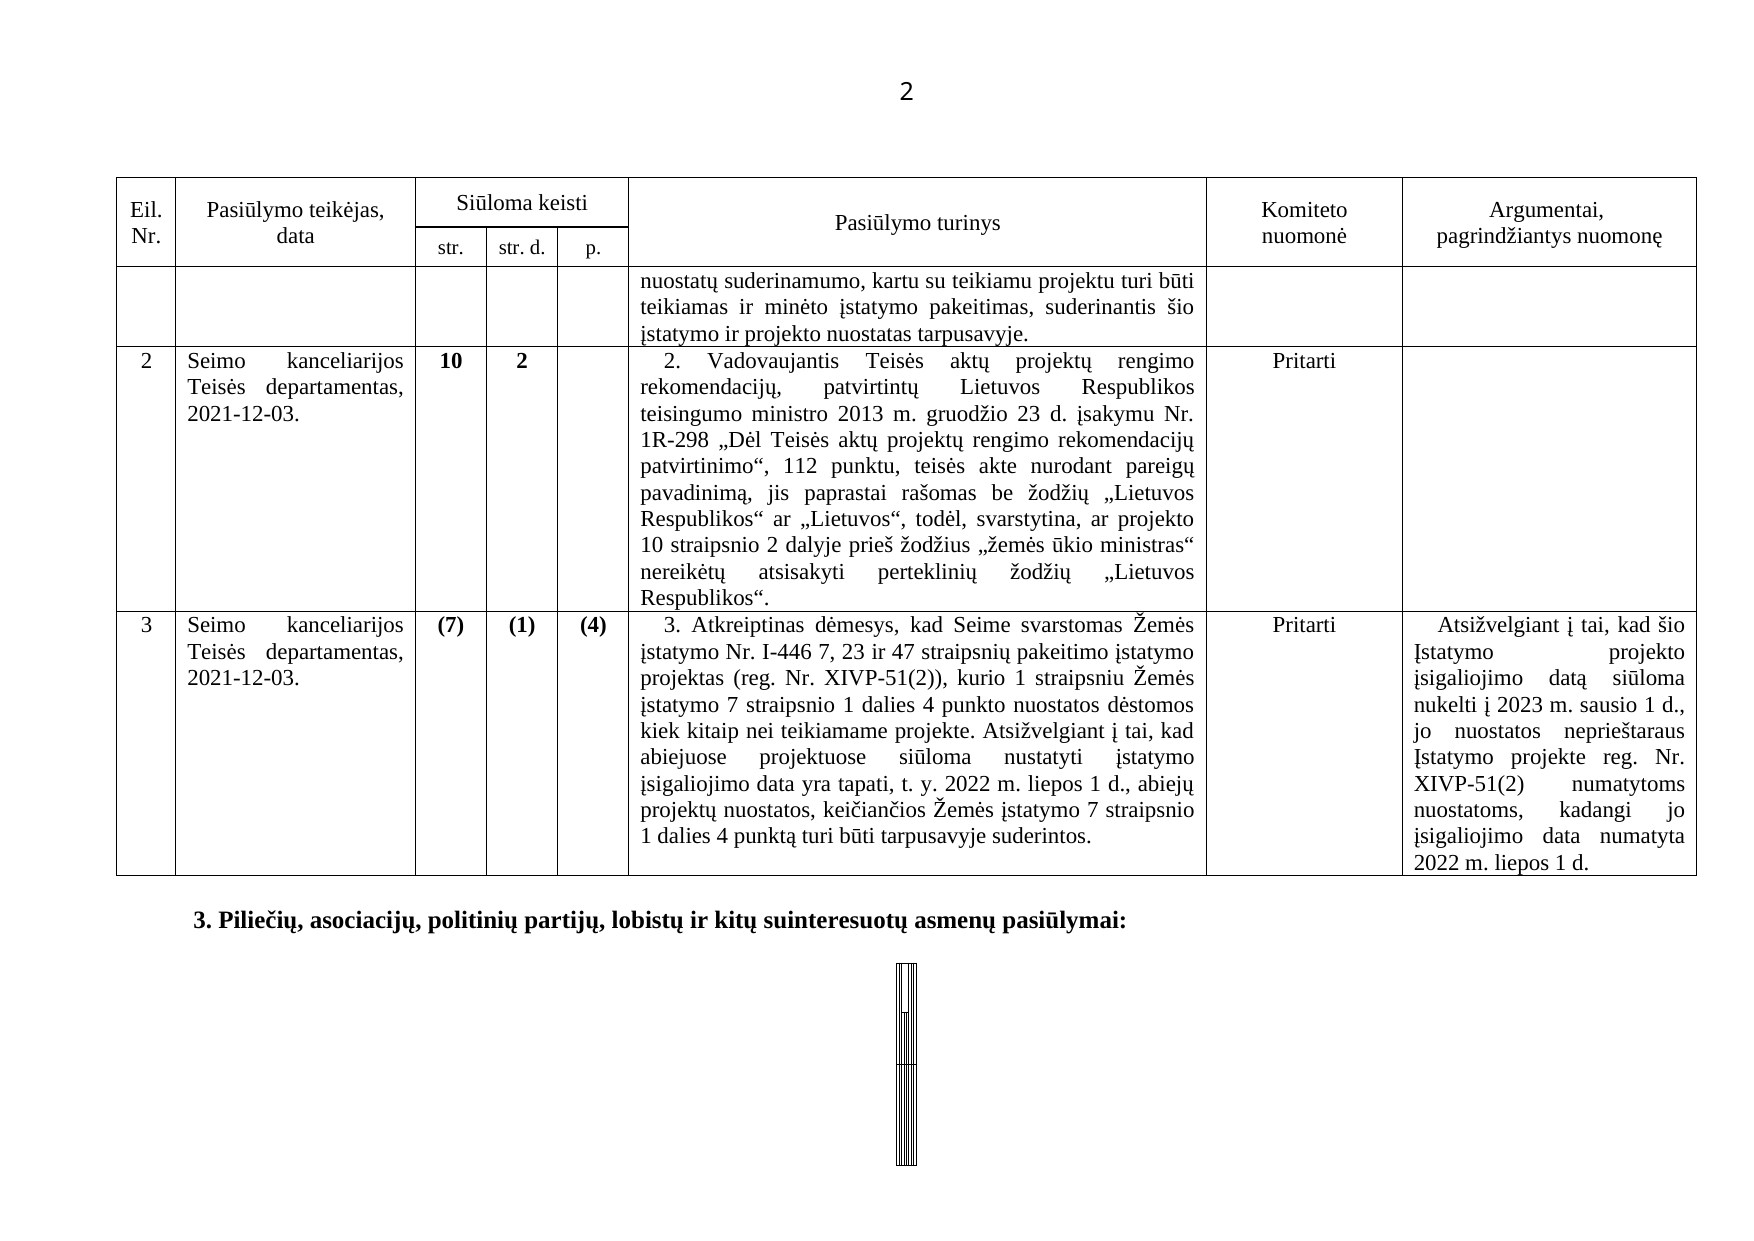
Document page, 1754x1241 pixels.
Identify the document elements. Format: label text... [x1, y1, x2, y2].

table_cell [558, 347, 628, 611]
table_header Siūloma keisti [416, 178, 628, 226]
table_cell (1) [487, 612, 557, 875]
table_cell Pritarti [1207, 347, 1402, 611]
table_header Argumentai, pagrindžiantys nuomonę [1403, 178, 1696, 266]
table_cell Seimo kanceliarijos Teisės departamentas, 2021-12-03. [176, 347, 415, 611]
table_cell 10 [416, 347, 486, 611]
table_cell [117, 267, 175, 346]
table_cell [487, 267, 557, 346]
table_cell str. [416, 228, 486, 266]
subtitle 3. Piliečių, asociacijų, politinių partijų, lobistų ir kitų suinteresuotų asmenų pasiūlymai: [118, 905, 1695, 934]
table_cell 3 [117, 612, 175, 875]
table_cell Pritarti [1207, 612, 1402, 875]
table_cell [558, 267, 628, 346]
table_header Pasiūlymo turinys [629, 178, 1206, 266]
table_cell (4) [558, 612, 628, 875]
table_cell (7) [416, 612, 486, 875]
table_cell Atsižvelgiant į tai, kad šio Įstatymo projekto įsigaliojimo datą siūloma nukelti į 2023 m. sausio 1 d., jo nuostatos neprieštaraus Įstatymo projekte reg. Nr. XIVP-51(2) numatytoms nuostatoms, kadangi jo įsigaliojimo data numatyta 2022 m. liepos 1 d. [1403, 612, 1696, 875]
table_cell 2 [487, 347, 557, 611]
table_cell p. [558, 228, 628, 266]
table_cell nuostatų suderinamumo, kartu su teikiamu projektu turi būti teikiamas ir minėto įstatymo pakeitimas, suderinantis šio įstatymo ir projekto nuostatas tarpusavyje. [629, 267, 1206, 346]
table_cell [176, 267, 415, 346]
table_header Pasiūlymo teikėjas, data [176, 178, 415, 266]
table_cell [1207, 267, 1402, 346]
table_cell Seimo kanceliarijos Teisės departamentas, 2021-12-03. [176, 612, 415, 875]
table_cell [1403, 347, 1696, 611]
table_cell [416, 267, 486, 346]
table_cell 2. Vadovaujantis Teisės aktų projektų rengimo rekomendacijų, patvirtintų Lietuvos Respublikos teisingumo ministro 2013 m. gruodžio 23 d. įsakymu Nr. 1R-298 „Dėl Teisės aktų projektų rengimo rekomendacijų patvirtinimo“, 112 punktu, teisės akte nurodant pareigų pavadinimą, jis paprastai rašomas be žodžių „Lietuvos Respublikos“ ar „Lietuvos“, todėl, svarstytina, ar projekto 10 straipsnio 2 dalyje prieš žodžius „žemės ūkio ministras“ nereikėtų atsisakyti perteklinių žodžių „Lietuvos Respublikos“. [629, 347, 1206, 611]
table_cell 3. Atkreiptinas dėmesys, kad Seime svarstomas Žemės įstatymo Nr. I-446 7, 23 ir 47 straipsnių pakeitimo įstatymo projektas (reg. Nr. XIVP-51(2)), kurio 1 straipsniu Žemės įstatymo 7 straipsnio 1 dalies 4 punkto nuostatos dėstomos kiek kitaip nei teikiamame projekte. Atsižvelgiant į tai, kad abiejuose projektuose siūloma nustatyti įstatymo įsigaliojimo data yra tapati, t. y. 2022 m. liepos 1 d., abiejų projektų nuostatos, keičiančios Žemės įstatymo 7 straipsnio 1 dalies 4 punktą turi būti tarpusavyje suderintos. [629, 612, 1206, 875]
table_header Eil. Nr. [117, 178, 175, 266]
table_header Komiteto nuomonė [1207, 178, 1402, 266]
table_cell str. d. [487, 228, 557, 266]
table_header Siūloma keisti [902, 964, 908, 1012]
table_cell 2 [117, 347, 175, 611]
table_cell [1403, 267, 1696, 346]
